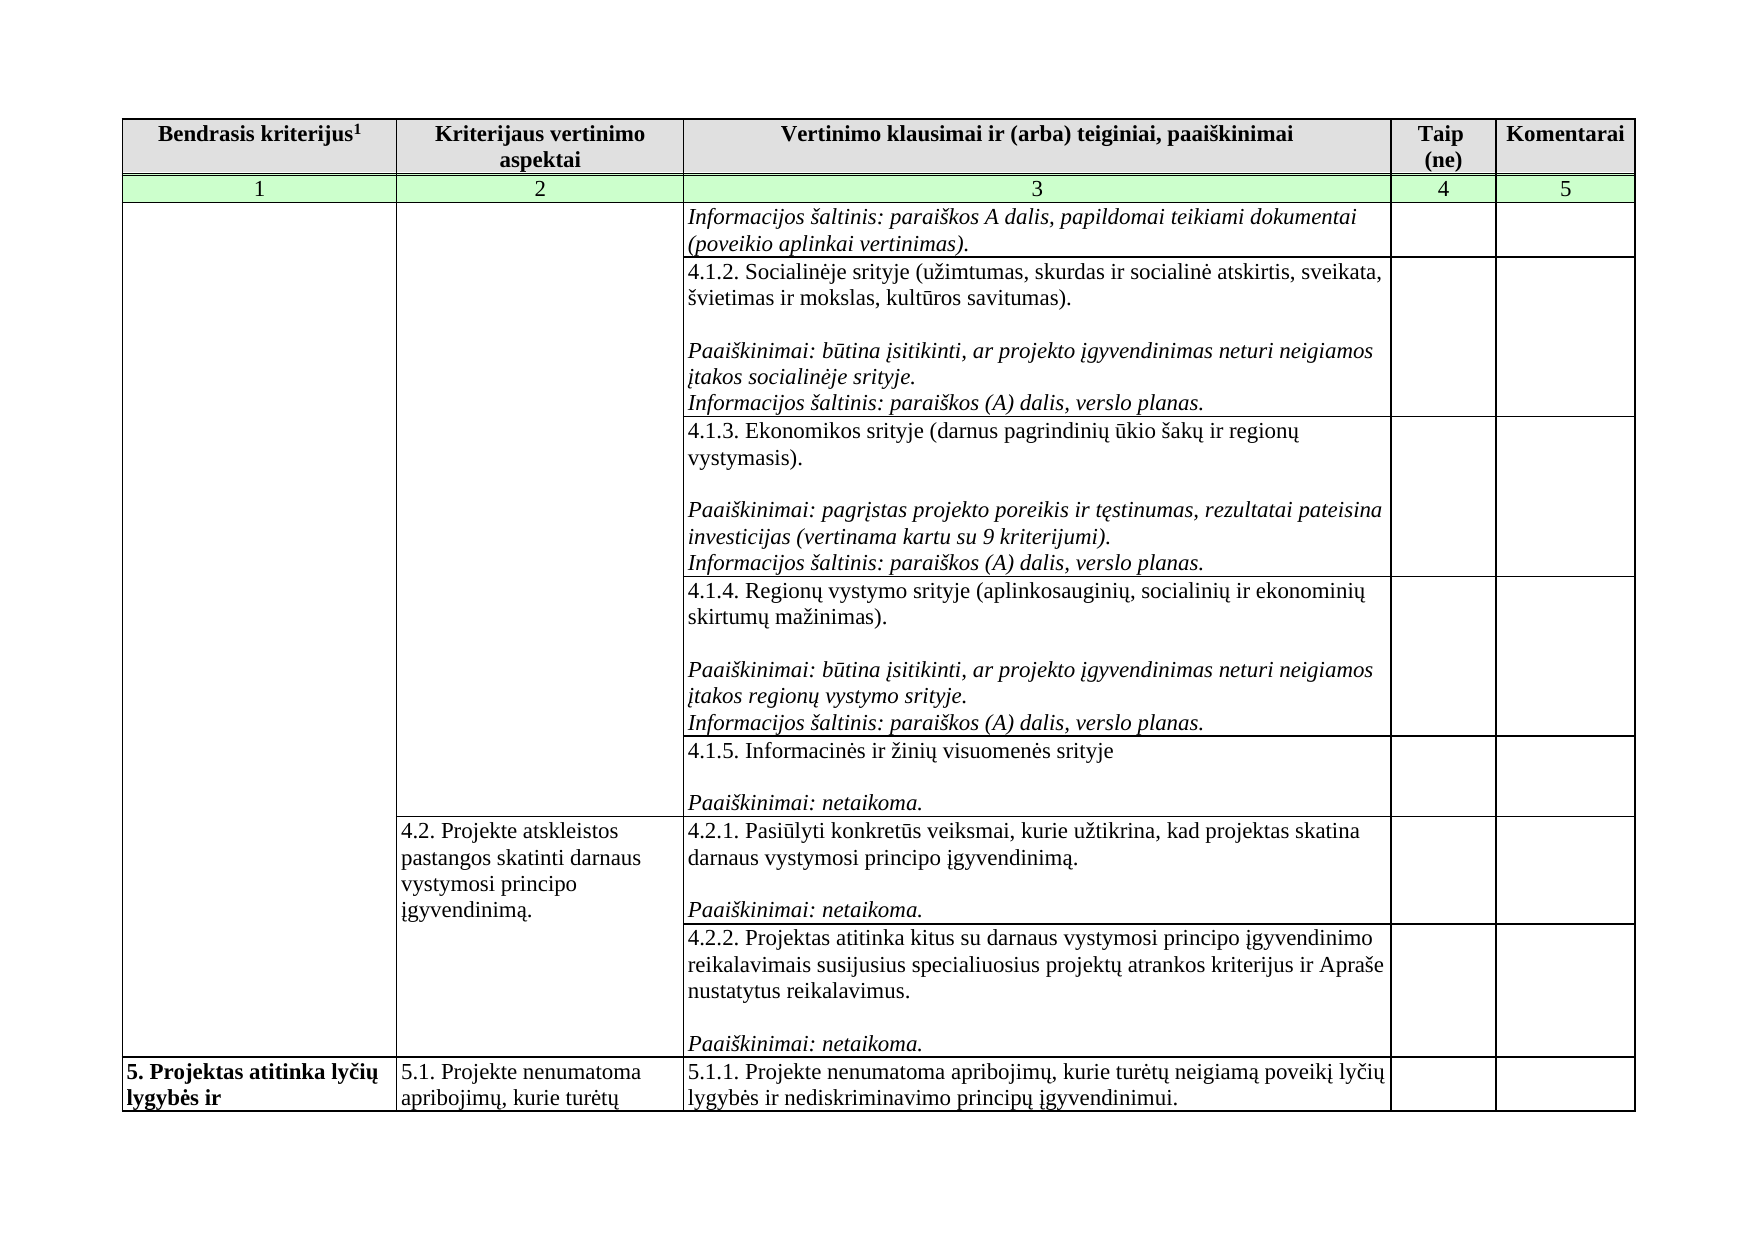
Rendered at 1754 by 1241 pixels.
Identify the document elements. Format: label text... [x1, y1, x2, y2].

table_cell [1497, 417, 1634, 576]
table_cell 4.1.4. Regionų vystymo srityje (aplinkosauginių, socialinių ir ekonominių skirtumų mažinimas). Paaiškinimai: būtina įsitikinti, ar projekto įgyvendinimas neturi neigiamos įtakos regionų vystymo srityje. Informacijos šaltinis: paraiškos (A) dalis, verslo planas. [684, 577, 1390, 735]
table_cell [1392, 203, 1495, 256]
table_cell [1497, 1058, 1634, 1110]
table_cell 4.2.2. Projektas atitinka kitus su darnaus vystymosi principo įgyvendinimo reikalavimais susijusius specialiuosius projektų atrankos kriterijus ir Apraše nustatytus reikalavimus. Paaiškinimai: netaikoma. [684, 925, 1390, 1056]
table_cell [1497, 258, 1634, 416]
table_cell [1392, 1058, 1495, 1110]
table_cell [1392, 417, 1495, 576]
table_cell [1497, 203, 1634, 256]
table_cell [1392, 258, 1495, 416]
table_cell 4.2.1. Pasiūlyti konkretūs veiksmai, kurie užtikrina, kad projektas skatina darnaus vystymosi principo įgyvendinimą. Paaiškinimai: netaikoma. [684, 817, 1390, 923]
table_cell 5.1. Projekte nenumatoma apribojimų, kurie turėtų [397, 1058, 683, 1110]
table_cell [1497, 577, 1634, 735]
table_cell 5.1.1. Projekte nenumatoma apribojimų, kurie turėtų neigiamą poveikį lyčių lygybės ir nediskriminavimo principų įgyvendinimui. [684, 1058, 1390, 1110]
table_cell [1497, 817, 1634, 923]
table_header Kriterijaus vertinimo aspektai [397, 120, 683, 172]
table_cell 4 [1392, 176, 1495, 202]
table_cell [1497, 925, 1634, 1056]
table_cell 3 [684, 176, 1390, 202]
table_cell [1392, 925, 1495, 1056]
table_cell [123, 203, 396, 1056]
table_header Komentarai [1497, 120, 1634, 172]
table_header Vertinimo klausimai ir (arba) teiginiai, paaiškinimai [684, 120, 1390, 172]
table_cell [1497, 737, 1634, 816]
table_cell 5 [1497, 176, 1634, 202]
table_cell 2 [397, 176, 683, 202]
table_header Taip (ne) [1392, 120, 1495, 172]
table_cell 4.1.3. Ekonomikos srityje (darnus pagrindinių ūkio šakų ir regionų vystymasis). Paaiškinimai: pagrįstas projekto poreikis ir tęstinumas, rezultatai pateisina investicijas (vertinama kartu su 9 kriterijumi). Informacijos šaltinis: paraiškos (A) dalis, verslo planas. [684, 417, 1390, 576]
table_cell 4.1.5. Informacinės ir žinių visuomenės srityje Paaiškinimai: netaikoma. [684, 737, 1390, 816]
table_header Bendrasis kriterijus1 [123, 120, 396, 172]
table_cell 1 [123, 176, 396, 202]
table_cell 4.1.2. Socialinėje srityje (užimtumas, skurdas ir socialinė atskirtis, sveikata, švietimas ir mokslas, kultūros savitumas). Paaiškinimai: būtina įsitikinti, ar projekto įgyvendinimas neturi neigiamos įtakos socialinėje srityje. Informacijos šaltinis: paraiškos (A) dalis, verslo planas. [684, 258, 1390, 416]
table_cell [1392, 817, 1495, 923]
table_cell [1392, 577, 1495, 735]
table_cell Informacijos šaltinis: paraiškos A dalis, papildomai teikiami dokumentai (poveikio aplinkai vertinimas). [684, 203, 1390, 256]
table_cell 4.2. Projekte atskleistos pastangos skatinti darnaus vystymosi principo įgyvendinimą. [397, 817, 683, 1056]
table_cell [397, 203, 683, 816]
table_cell [1392, 737, 1495, 816]
table_cell 5. Projektas atitinka lyčių lygybės ir [123, 1058, 396, 1110]
